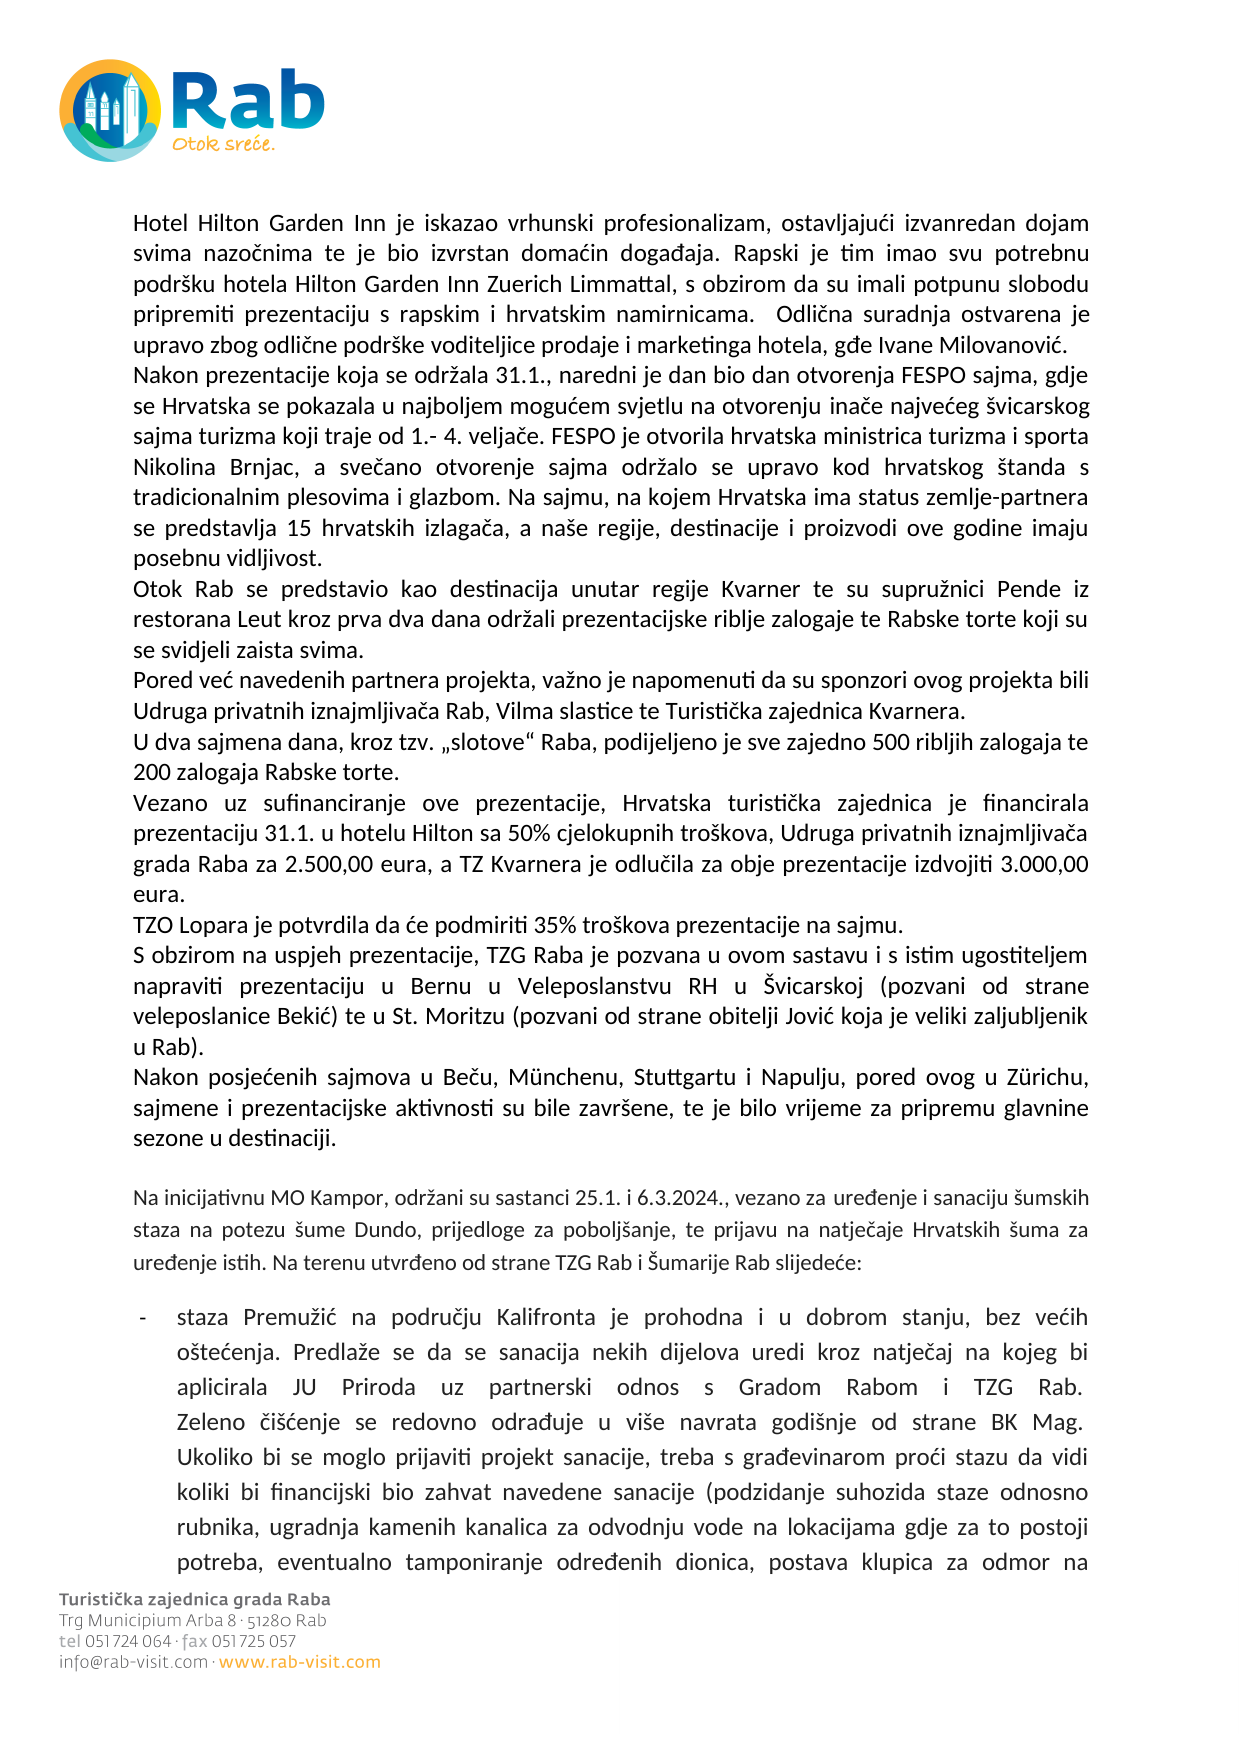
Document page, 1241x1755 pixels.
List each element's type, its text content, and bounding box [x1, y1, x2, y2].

text Hotel Hilton Garden Inn je iskazao vrhunski profesionalizam, ostavljajući izvanredan dojam svima nazočnima te je bio izvrstan domaćin događaja. Rapski je tim imao svu potrebnu podršku hotela Hilton Garden Inn Zuerich Limmattal, s obzirom da su imali potpunu slobodu pripremiti prezentaciju s rapskim i hrvatskim namirnicama. Odlična suradnja ostvarena je upravo zbog odlične podrške voditeljice prodaje i marketinga hotela, gđe Ivane Milovanović. [133, 207, 1090, 359]
list staza Premužić na području Kalifronta je prohodna i u dobrom stanju, bez većih oštećenja. Predlaže se da se sanacija nekih dijelova uredi kroz natječaj na kojeg bi aplicirala JU Priroda uz partnerski odnos s Gradom Rabom i TZG Rab. Zeleno čišćenje se redovno odrađuje u više navrata godišnje od strane BK Mag. Ukoliko bi se moglo prijaviti projekt sanacije, treba s građevinarom proći stazu da vidi koliki bi financijski bio zahvat navedene sanacije (podzidanje suhozida staze odnosno rubnika, ugradnja kamenih kanalica za odvodnju vode na lokacijama gdje za to postoji potreba, eventualno tamponiranje određenih dionica, postava klupica za odmor na nekoliko lokacija). Planira se dodatno označiti Premužića kroz projekt Rab Archaeological Traces, zasad je označen jednom tablom istog projekta. [139, 1301, 1090, 1560]
text Na inicijativnu MO Kampor, održani su sastanci 25.1. i 6.3.2024., vezano za uređenje i sanaciju šumskih staza na potezu šume Dundo, prijedloge za poboljšanje, te prijavu na natječaje Hrvatskih šuma za uređenje istih. Na terenu utvrđeno od strane TZG Rab i Šumarije Rab slijedeće: [133, 1183, 1090, 1276]
text U dva sajmena dana, kroz tzv. „slotove“ Raba, podijeljeno je sve zajedno 500 ribljih zalogaja te 200 zalogaja Rabske torte. [133, 726, 1090, 787]
text Vezano uz sufinanciranje ove prezentacije, Hrvatska turistička zajednica je financirala prezentaciju 31.1. u hotelu Hilton sa 50% cjelokupnih troškova, Udruga privatnih iznajmljivača grada Raba za 2.500,00 eura, a TZ Kvarnera je odlučila za obje prezentacije izdvojiti 3.000,00 eura. [133, 787, 1090, 909]
text Nakon prezentacije koja se održala 31.1., naredni je dan bio dan otvorenja FESPO sajma, gdje se Hrvatska se pokazala u najboljem mogućem svjetlu na otvorenju inače najvećeg švicarskog sajma turizma koji traje od 1.- 4. veljače. FESPO je otvorila hrvatska ministrica turizma i sporta Nikolina Brnjac, a svečano otvorenje sajma održalo se upravo kod hrvatskog štanda s tradicionalnim plesovima i glazbom. Na sajmu, na kojem Hrvatska ima status zemlje-partnera se predstavlja 15 hrvatskih izlagača, a naše regije, destinacije i proizvodi ove godine imaju posebnu vidljivost. [133, 359, 1090, 573]
text Pored već navedenih partnera projekta, važno je napomenuti da su sponzori ovog projekta bili Udruga privatnih iznajmljivača Rab, Vilma slastice te Turistička zajednica Kvarnera. [133, 664, 1090, 726]
text S obzirom na uspjeh prezentacije, TZG Raba je pozvana u ovom sastavu i s istim ugostiteljem napraviti prezentaciju u Bernu u Veleposlanstvu RH u Švicarskoj (pozvani od strane veleposlanice Bekić) te u St. Moritzu (pozvani od strane obitelji Jović koja je veliki zaljubljenik u Rab). [133, 939, 1090, 1061]
text Nakon posjećenih sajmova u Beču, Münchenu, Stuttgartu i Napulju, pored ovog u Zürichu, sajmene i prezentacijske aktivnosti su bile završene, te je bilo vrijeme za pripremu glavnine sezone u destinaciji. [133, 1061, 1090, 1153]
text Otok Rab se predstavio kao destinacija unutar regije Kvarner te su supružnici Pende iz restorana Leut kroz prva dva dana održali prezentacijske riblje zalogaje te Rabske torte koji su se svidjeli zaista svima. [133, 573, 1090, 664]
text TZO Lopara je potvrdila da će podmiriti 35% troškova prezentacije na sajmu. [133, 909, 1090, 939]
